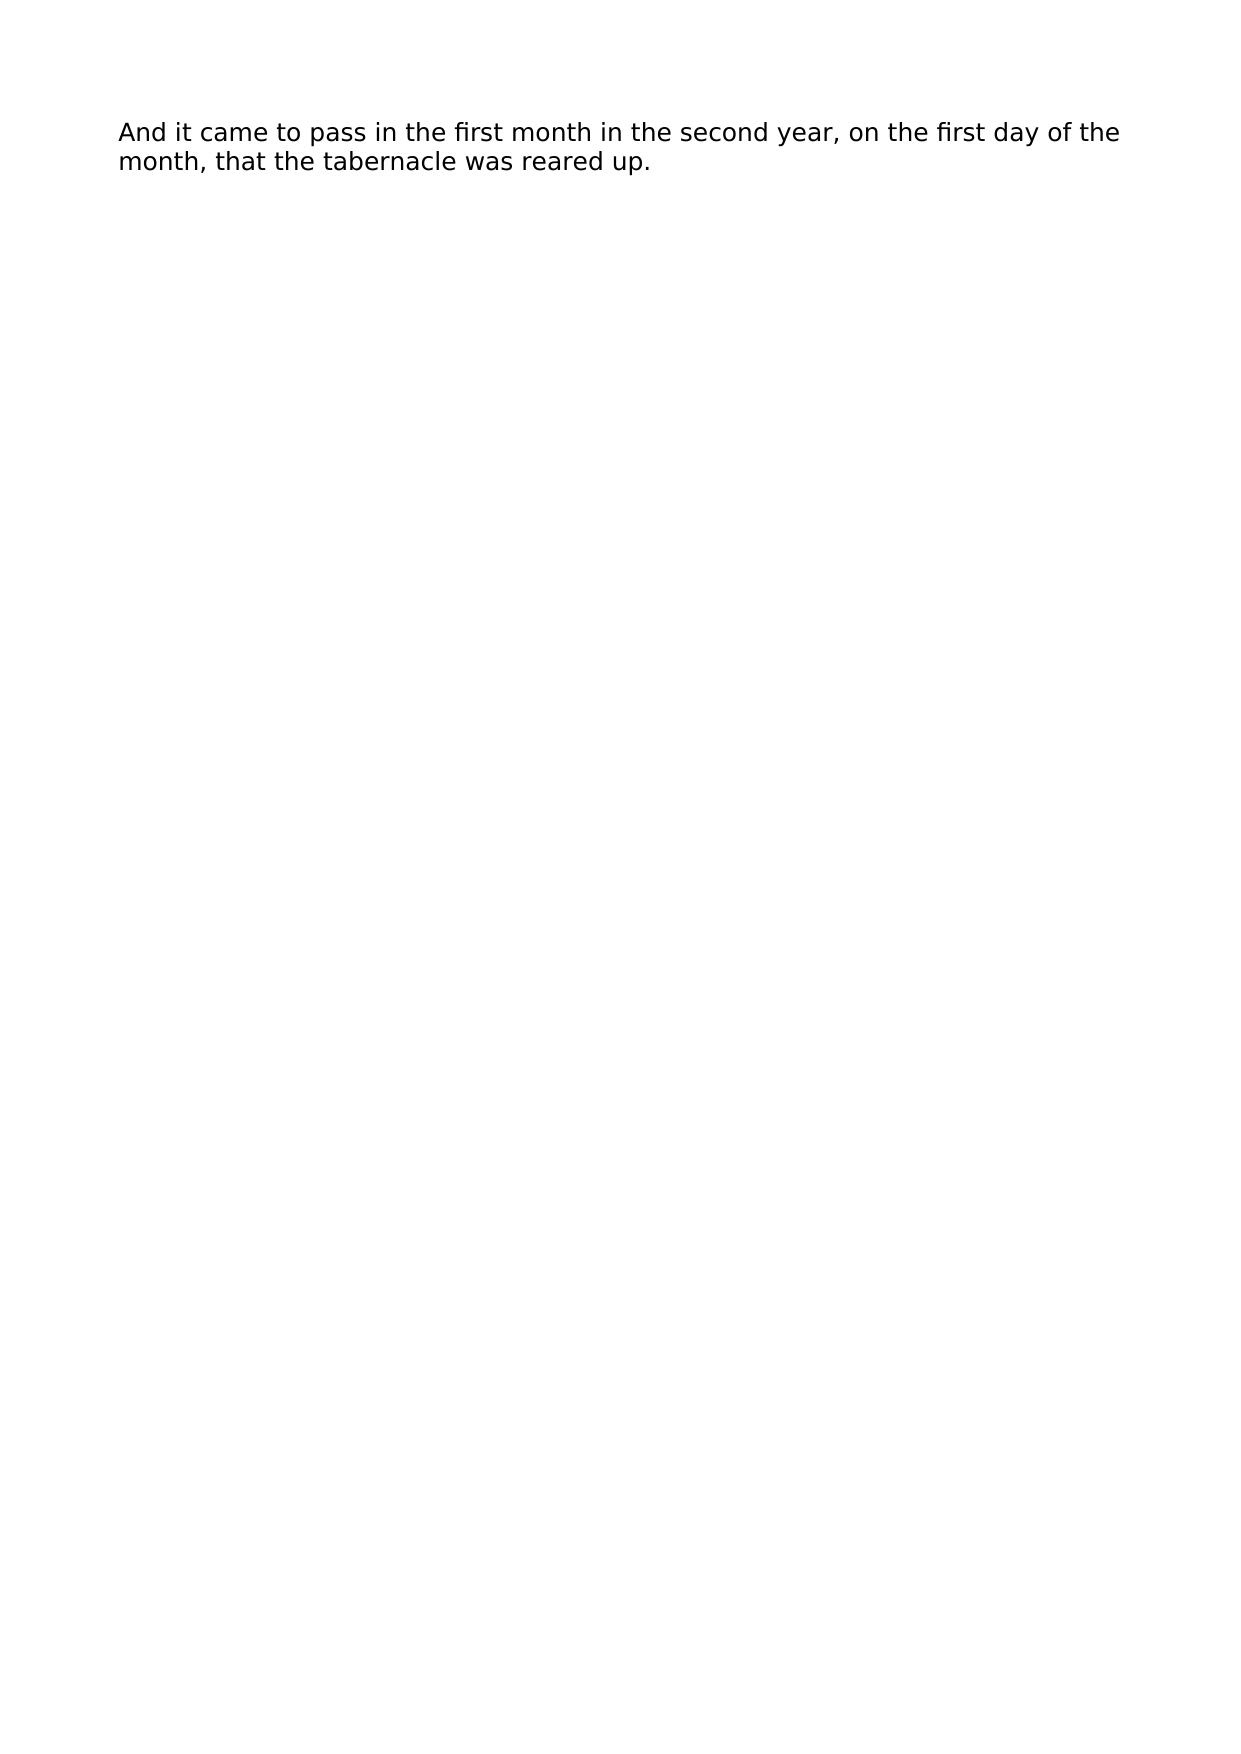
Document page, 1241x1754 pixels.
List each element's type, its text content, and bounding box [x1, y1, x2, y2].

text And it came to pass in the first month in the second year, on the first day of the month, that the tabernacle was reared up. [118, 118, 1122, 176]
